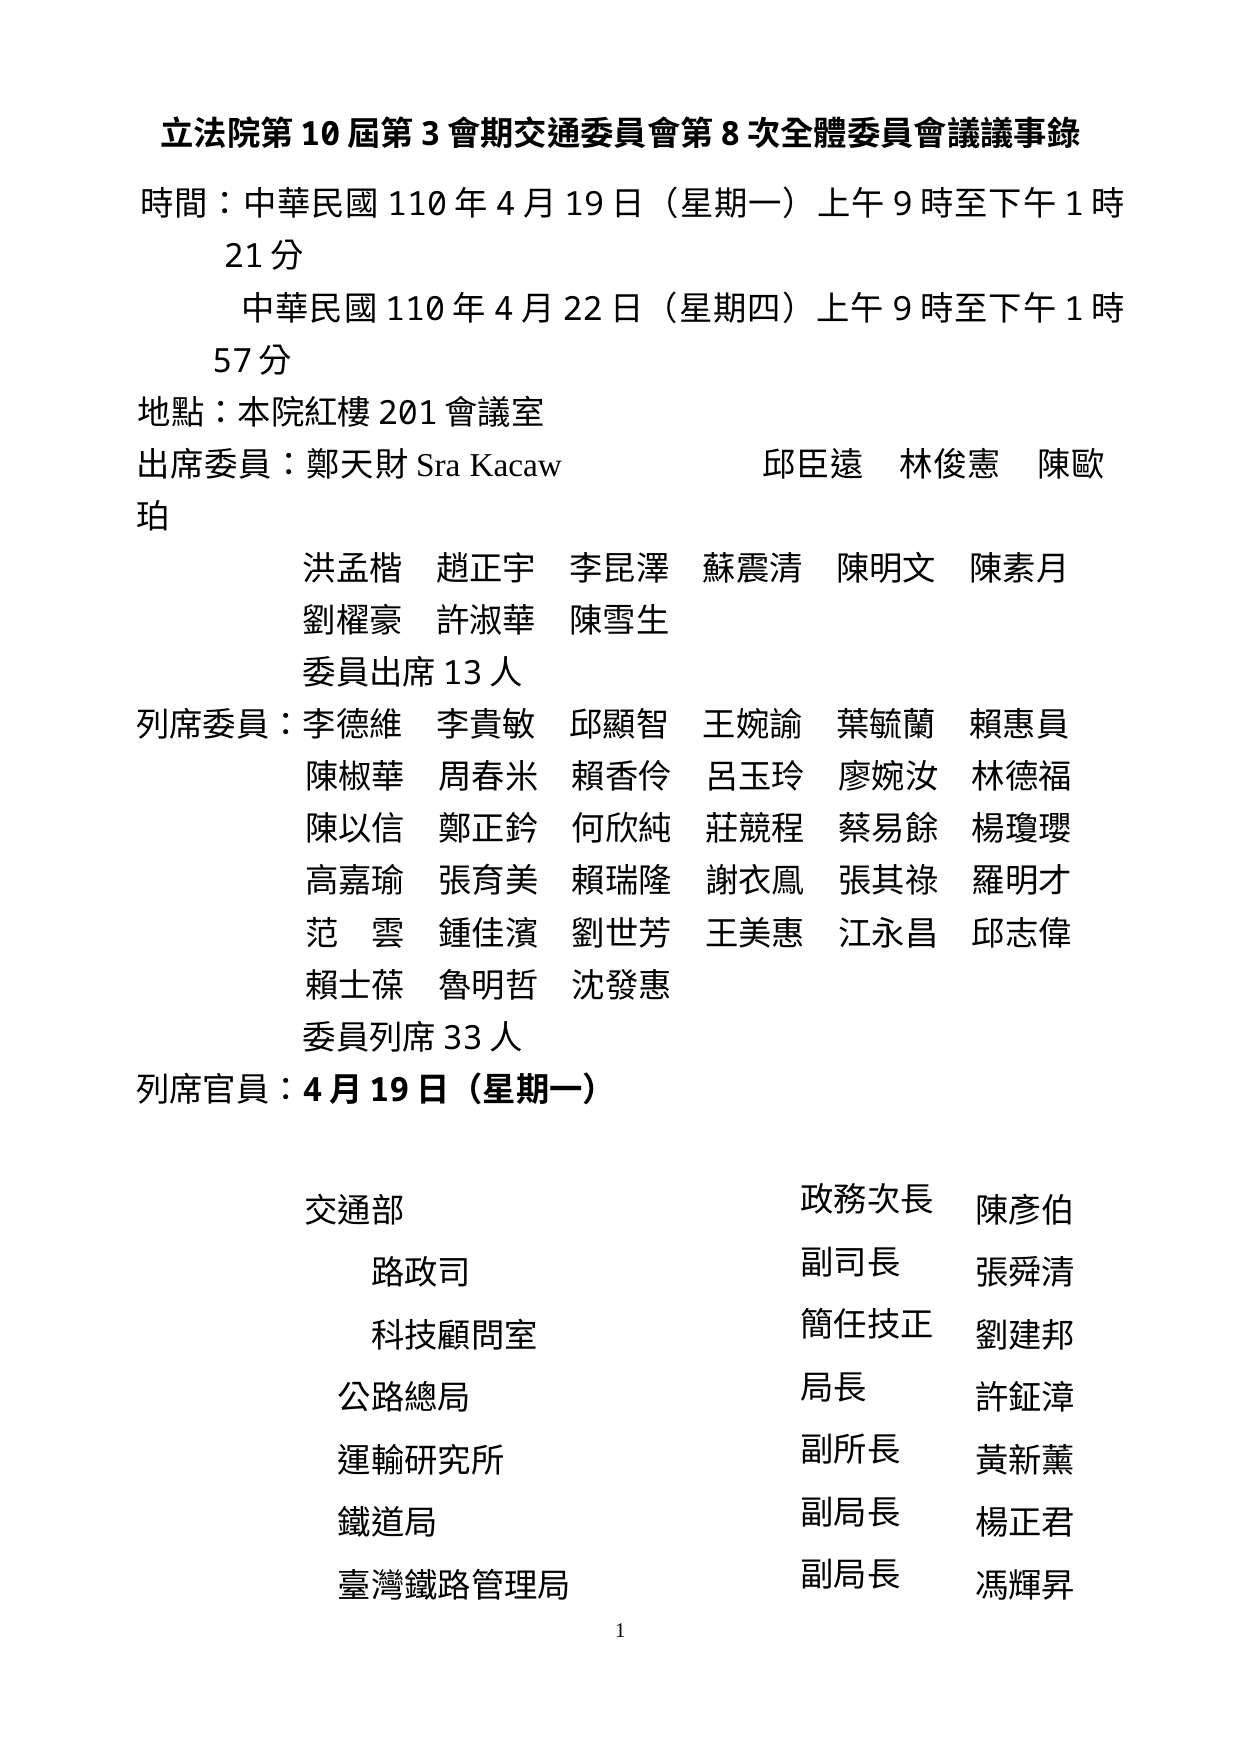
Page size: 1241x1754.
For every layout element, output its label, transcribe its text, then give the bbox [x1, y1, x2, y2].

text 立法院第10屆第3會期交通委員會第8次全體委員會議議事錄 [136, 103, 1104, 155]
text 列席委員：李德維 李貴敏 邱顯智 王婉諭 葉毓蘭 賴惠員 陳椒華 周春米 賴香伶 呂玉玲 廖婉汝 林德福陳以信 鄭正鈐 何欣純 莊競程 蔡易餘 楊瓊瓔高嘉瑜 張育美 賴瑞隆 謝衣鳯 張其祿 羅明才 范 雲 鍾佳濱 劉世芳 王美惠 江永昌 邱志偉 賴士葆 魯明哲 沈發惠 [136, 695, 1104, 1007]
table_cell 公路總局 [301, 1353, 788, 1416]
table_header 政務次長 [789, 1166, 951, 1228]
table_cell 黃新薰 [951, 1416, 1098, 1478]
table_cell 副局長 [789, 1478, 951, 1541]
text 出席委員：鄭天財Sra Kacaw 邱臣遠 林俊憲 陳歐珀 [136, 434, 1104, 539]
table_cell 臺灣鐵路管理局 [301, 1541, 788, 1603]
table_cell 運輸研究所 [301, 1416, 788, 1478]
table_cell 簡任技正 [789, 1291, 951, 1353]
text 列席官員：4月19日（星期一） [136, 1059, 1104, 1112]
table_cell 副司長 [789, 1228, 951, 1291]
text 地點：本院紅樓201會議室 [138, 382, 1104, 434]
table_cell 許鉦漳 [951, 1353, 1098, 1416]
table_cell 張舜清 [951, 1228, 1098, 1291]
text 時間：中華民國110年4月19日（星期一）上午9時至下午1時21分 [140, 174, 1125, 278]
table_header 交通部 [301, 1166, 788, 1228]
table_cell 馮輝昇 [951, 1541, 1098, 1603]
table_cell 副局長 [789, 1541, 951, 1603]
table_cell 路政司 [301, 1228, 788, 1291]
text 劉櫂豪 許淑華 陳雪生 [136, 591, 1104, 643]
text 委員出席13人 [136, 643, 1104, 695]
table_cell 科技顧問室 [301, 1291, 788, 1353]
table_cell 鐵道局 [301, 1478, 788, 1541]
text 委員列席33人 [136, 1007, 1104, 1059]
table_cell 劉建邦 [951, 1291, 1098, 1353]
text 中華民國110年4月22日（星期四）上午9時至下午1時57分 [212, 278, 1125, 382]
table_cell 局長 [789, 1353, 951, 1416]
table_cell 楊正君 [951, 1478, 1098, 1541]
table_header 陳彥伯 [951, 1166, 1098, 1228]
text 洪孟楷 趙正宇 李昆澤 蘇震清 陳明文 陳素月 [136, 539, 1104, 591]
table_cell 副所長 [789, 1416, 951, 1478]
